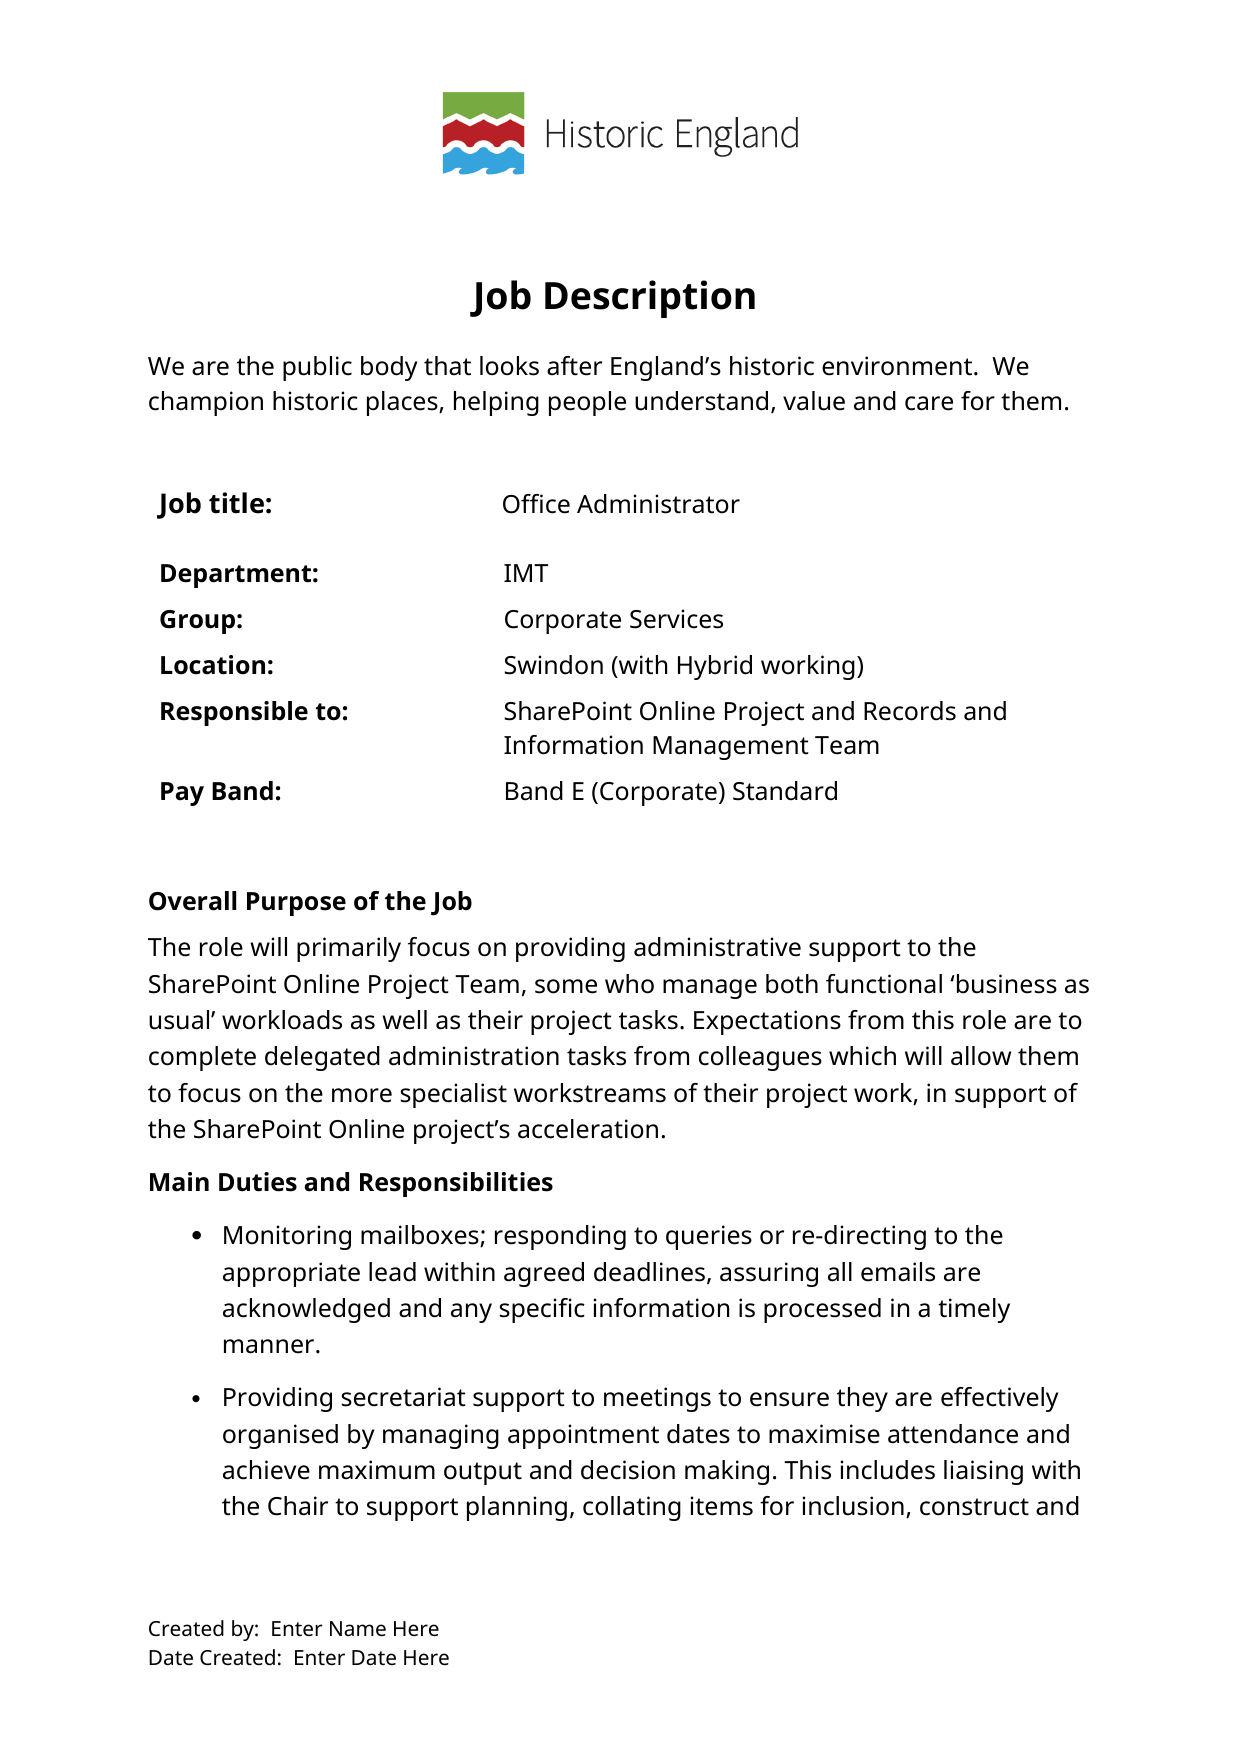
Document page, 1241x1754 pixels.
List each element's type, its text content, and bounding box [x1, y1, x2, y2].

table_cell Pay Band: [148, 768, 492, 813]
table_cell Responsible to: [148, 688, 492, 767]
table_cell Swindon (with Hybrid working) [492, 642, 1092, 687]
table_cell [492, 814, 1092, 859]
table_header Office Administrator [490, 480, 1092, 527]
table_cell SharePoint Online Project and Records and Information Management Team [492, 688, 1092, 767]
table_header Job title: [148, 480, 490, 527]
table_cell Corporate Services [492, 596, 1092, 642]
text We are the public body that looks after England’s historic environment. We champion historic places, helping people understand, value and care for them. [148, 349, 1092, 417]
text The role will primarily focus on providing administrative support to the SharePoint Online Project Team, some who manage both functional ‘business as usual’ workloads as well as their project tasks. Expectations from this role are to complete delegated administration tasks from colleagues which will allow them to focus on the more specialist workstreams of their project work, in support of the SharePoint Online project’s acceleration. [148, 930, 1092, 1146]
table_cell Group: [148, 596, 492, 642]
table_header Department: [148, 550, 492, 596]
table_cell Location: [148, 642, 492, 687]
text Main Duties and Responsibilities [148, 1165, 1092, 1199]
text Overall Purpose of the Job [148, 883, 1092, 917]
text Job Description [148, 269, 1092, 321]
list Providing secretariat support to meetings to ensure they are effectively organised by managing appointment dates to maximise attendance and achieve maximum output and decision making. This includes liaising with the Chair to support planning, collating items for inclusion, construct and [192, 1380, 1092, 1523]
list Monitoring mailboxes; responding to queries or re-directing to the appropriate lead within agreed deadlines, assuring all emails are acknowledged and any specific information is processed in a timely manner. [192, 1218, 1092, 1361]
table_header IMT [492, 550, 1092, 596]
table_cell [148, 814, 492, 859]
table_cell Band E (Corporate) Standard [492, 768, 1092, 813]
